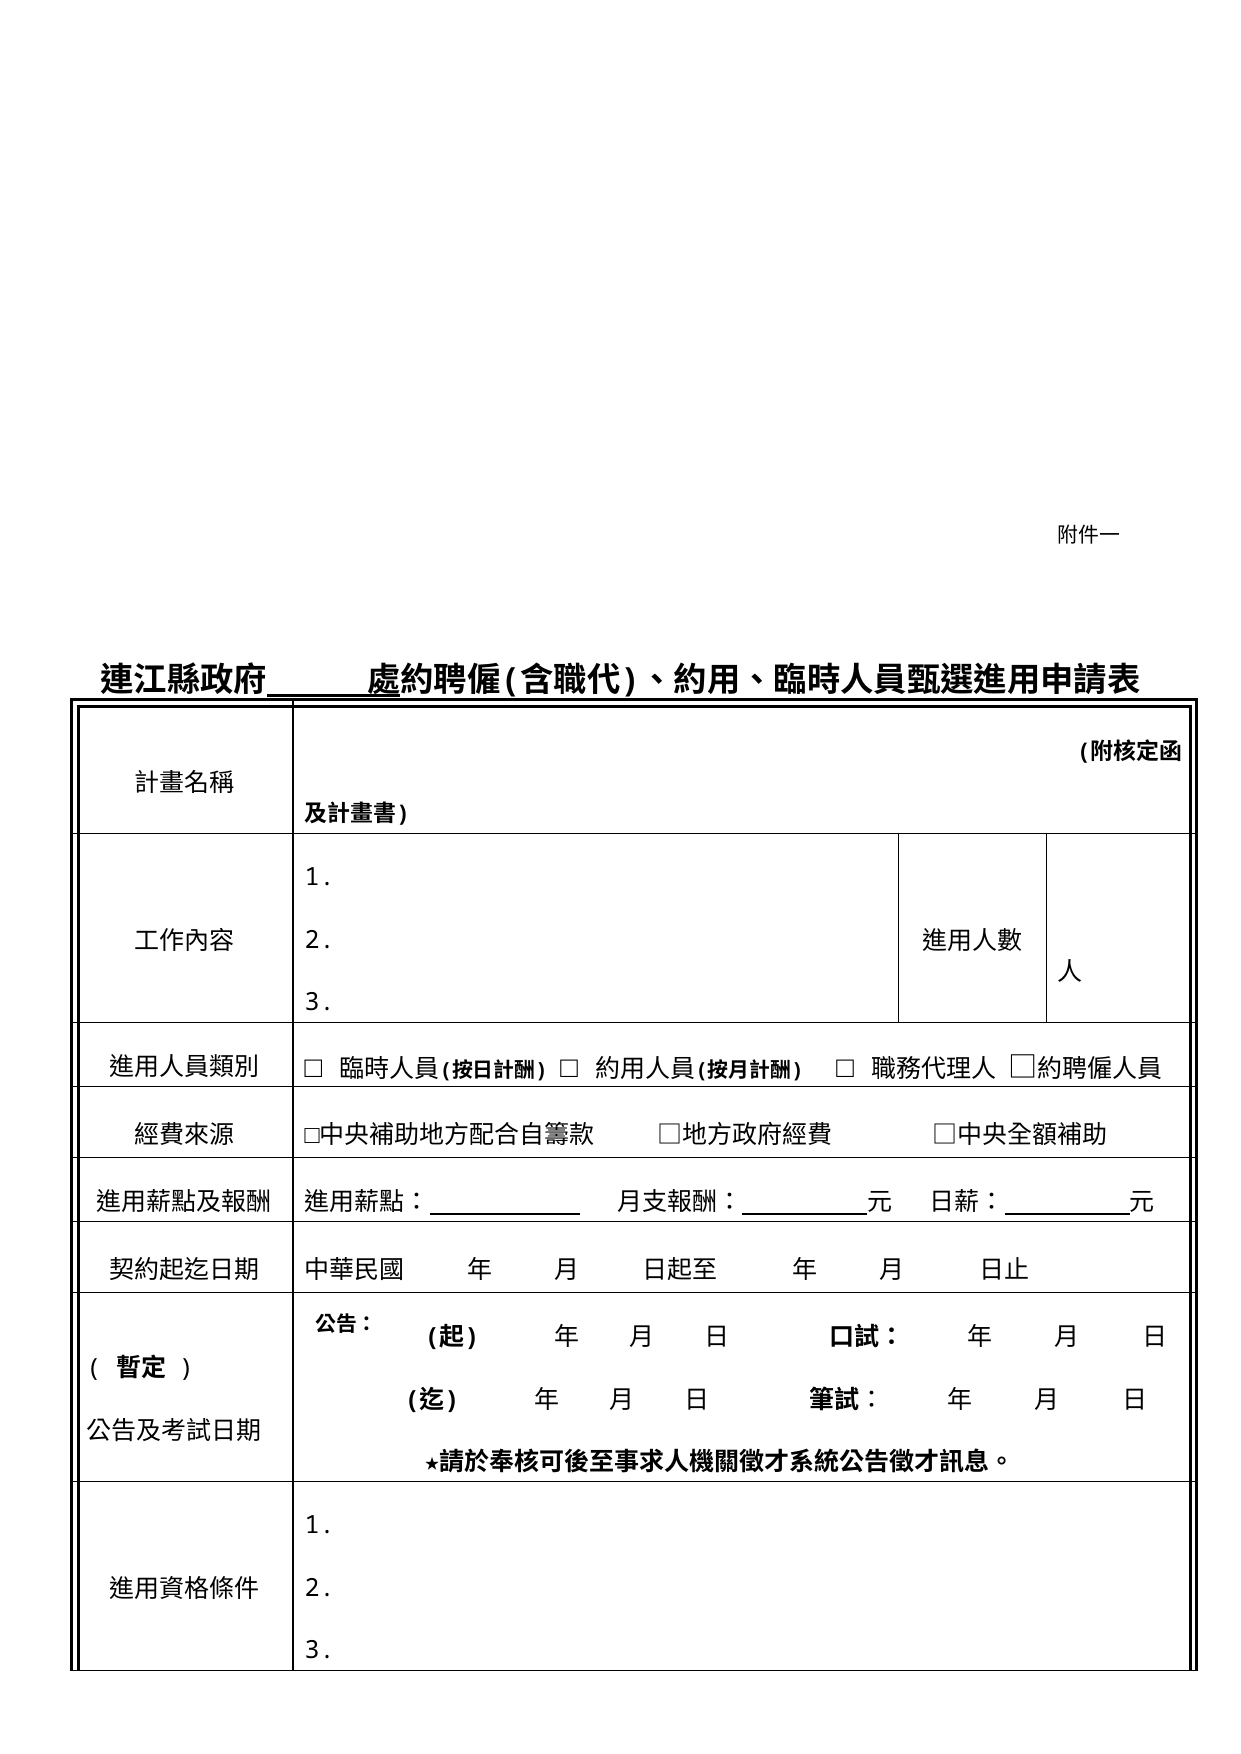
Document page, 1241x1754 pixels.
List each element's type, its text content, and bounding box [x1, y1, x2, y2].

table_cell (起) 年 月 日 口試： 年 月 日 (迄) 年 月 日 筆試： 年 月 日 ★請於奉核可後至事求人機關徵才系統公告徵才訊息。 [294, 1293, 1189, 1481]
table_header 計畫名稱 [75, 701, 292, 833]
table_cell 進用人數 [899, 834, 1046, 1022]
table_cell 進用薪點： 月支報酬： 元 日薪： 元 [294, 1158, 1189, 1221]
table_cell ( 暫定 ) 公告及考試日期 [80, 1293, 292, 1481]
table_cell □中央補助地方配合自籌款 □地方政府經費 □中央全額補助 [294, 1087, 1189, 1157]
table_cell 1. 2. 3. [294, 1482, 1189, 1670]
table_cell 契約起迄日期 [80, 1222, 292, 1292]
table_cell 中華民國 年 月 日起至 年 月 日止 [294, 1222, 1189, 1292]
table_cell 人 [1047, 834, 1189, 1022]
table_cell 進用薪點及報酬 [80, 1158, 292, 1221]
table_cell 1. 2. 3. [294, 834, 898, 1022]
table_cell □ 臨時人員(按日計酬) □ 約用人員(按月計酬) □ 職務代理人 □約聘僱人員 [294, 1023, 1189, 1086]
table_cell 經費來源 [80, 1087, 292, 1157]
table_cell 進用資格條件 [80, 1482, 292, 1670]
text 附件一 [1057, 518, 1140, 548]
text 連江縣政府 處約聘僱(含職代)、約用、臨時人員甄選進用申請表 [75, 511, 1165, 698]
table_cell 工作內容 [80, 834, 292, 1022]
table_cell 進用人員類別 [80, 1023, 292, 1086]
table_header (附核定函及計畫書) [294, 701, 1194, 833]
